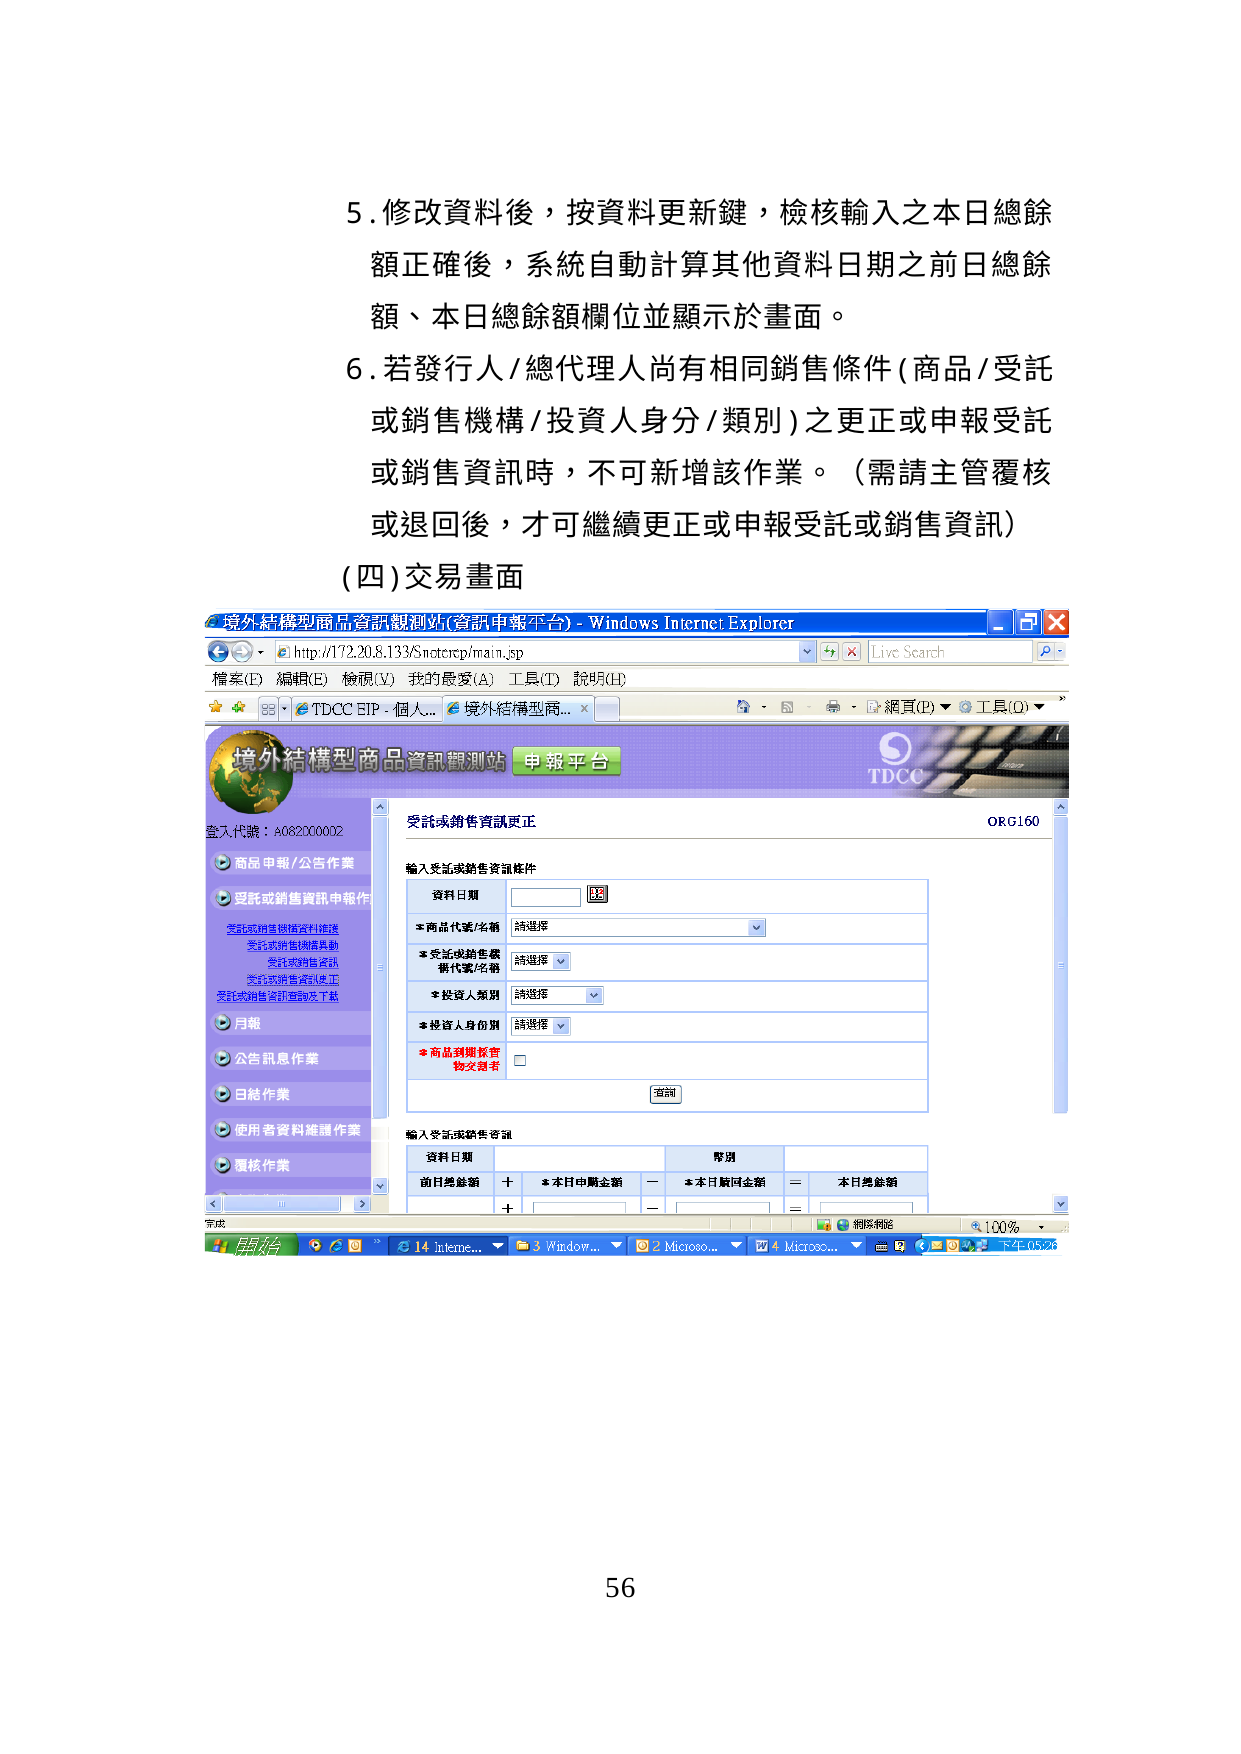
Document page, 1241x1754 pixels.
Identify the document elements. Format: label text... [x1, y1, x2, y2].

subtitle (四)交易畫面 [337, 544, 1053, 596]
text 6.若發行人/總代理人尚有相同銷售條件(商品/受託或銷售機構/投資人身分/類別)之更正或申報受託或銷售資訊時，不可新增該作業。（需請主管覆核或退回後，才可繼續更正或申報受託或銷售資訊） [345, 336, 1053, 544]
text 5.修改資料後，按資料更新鍵，檢核輸入之本日總餘額正確後，系統自動計算其他資料日期之前日總餘額、本日總餘額欄位並顯示於畫面。 [345, 179, 1053, 336]
